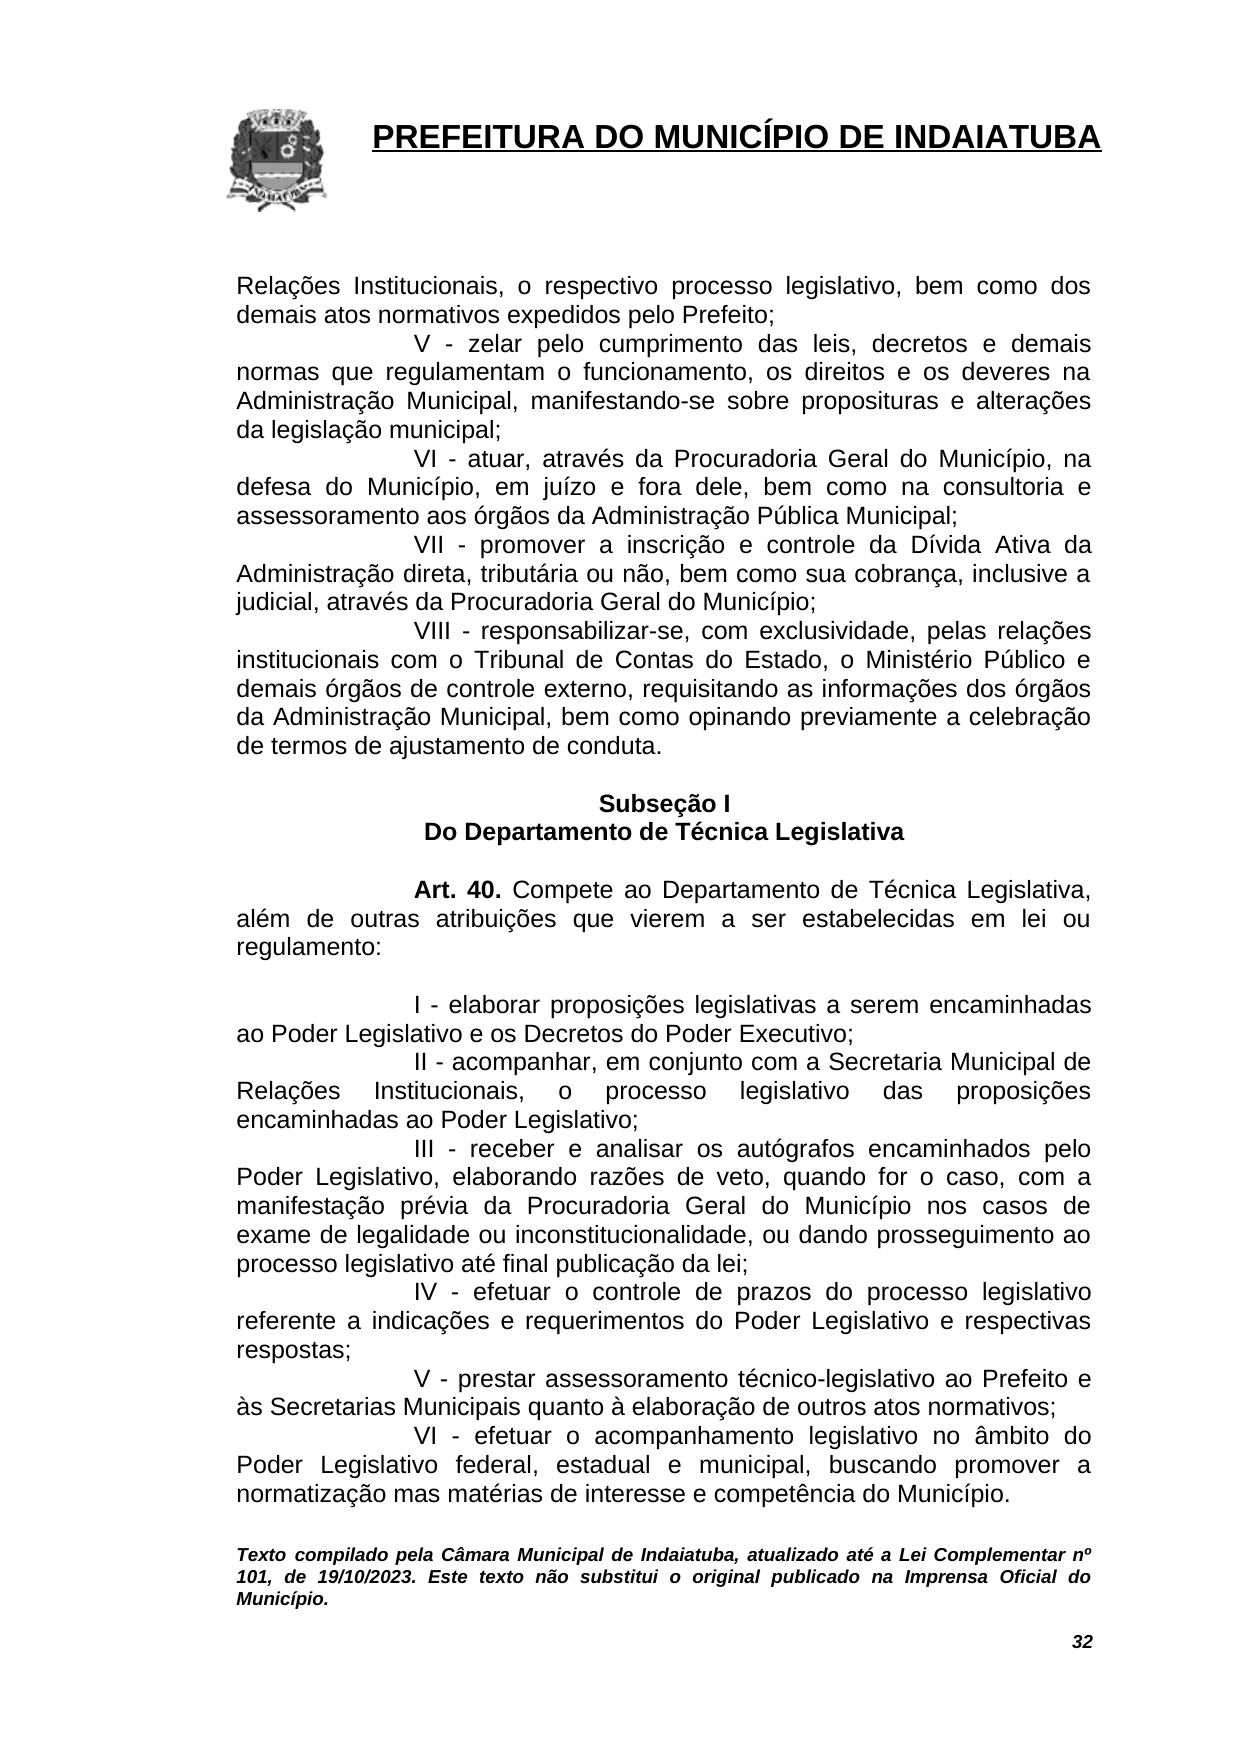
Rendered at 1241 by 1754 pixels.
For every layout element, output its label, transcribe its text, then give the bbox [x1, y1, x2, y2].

text Subseção I [236, 789, 1092, 817]
text VII - promover a inscrição e controle da Dívida Ativa da Administração direta, tributária ou não, bem como sua cobrança, inclusive a judicial, através da Procuradoria Geral do Município; [236, 530, 1092, 616]
text Art. 40. Compete ao Departamento de Técnica Legislativa, além de outras atribuições que vierem a ser estabelecidas em lei ou regulamento: [236, 875, 1092, 961]
text V - zelar pelo cumprimento das leis, decretos e demais normas que regulamentam o funcionamento, os direitos e os deveres na Administração Municipal, manifestando-se sobre proposituras e alterações da legislação municipal; [236, 329, 1092, 444]
text IV - efetuar o controle de prazos do processo legislativo referente a indicações e requerimentos do Poder Legislativo e respectivas respostas; [236, 1277, 1092, 1364]
text VIII - responsabilizar-se, com exclusividade, pelas relações institucionais com o Tribunal de Contas do Estado, o Ministério Público e demais órgãos de controle externo, requisitando as informações dos órgãos da Administração Municipal, bem como opinando previamente a celebração de termos de ajustamento de conduta. [236, 616, 1092, 760]
text I - elaborar proposições legislativas a serem encaminhadas ao Poder Legislativo e os Decretos do Poder Executivo; [236, 990, 1092, 1047]
text VI - atuar, através da Procuradoria Geral do Município, na defesa do Município, em juízo e fora dele, bem como na consultoria e assessoramento aos órgãos da Administração Pública Municipal; [236, 444, 1092, 530]
text Relações Institucionais, o respectivo processo legislativo, bem como dos demais atos normativos expedidos pelo Prefeito; [236, 271, 1092, 329]
text V - prestar assessoramento técnico-legislativo ao Prefeito e às Secretarias Municipais quanto à elaboração de outros atos normativos; [236, 1364, 1092, 1421]
text VI - efetuar o acompanhamento legislativo no âmbito do Poder Legislativo federal, estadual e municipal, buscando promover a normatização mas matérias de interesse e competência do Município. [236, 1421, 1092, 1507]
text Do Departamento de Técnica Legislativa [236, 817, 1092, 846]
text II - acompanhar, em conjunto com a Secretaria Municipal de Relações Institucionais, o processo legislativo das proposições encaminhadas ao Poder Legislativo; [236, 1047, 1092, 1134]
text III - receber e analisar os autógrafos encaminhados pelo Poder Legislativo, elaborando razões de veto, quando for o caso, com a manifestação prévia da Procuradoria Geral do Município nos casos de exame de legalidade ou inconstitucionalidade, ou dando prosseguimento ao processo legislativo até final publicação da lei; [236, 1134, 1092, 1277]
